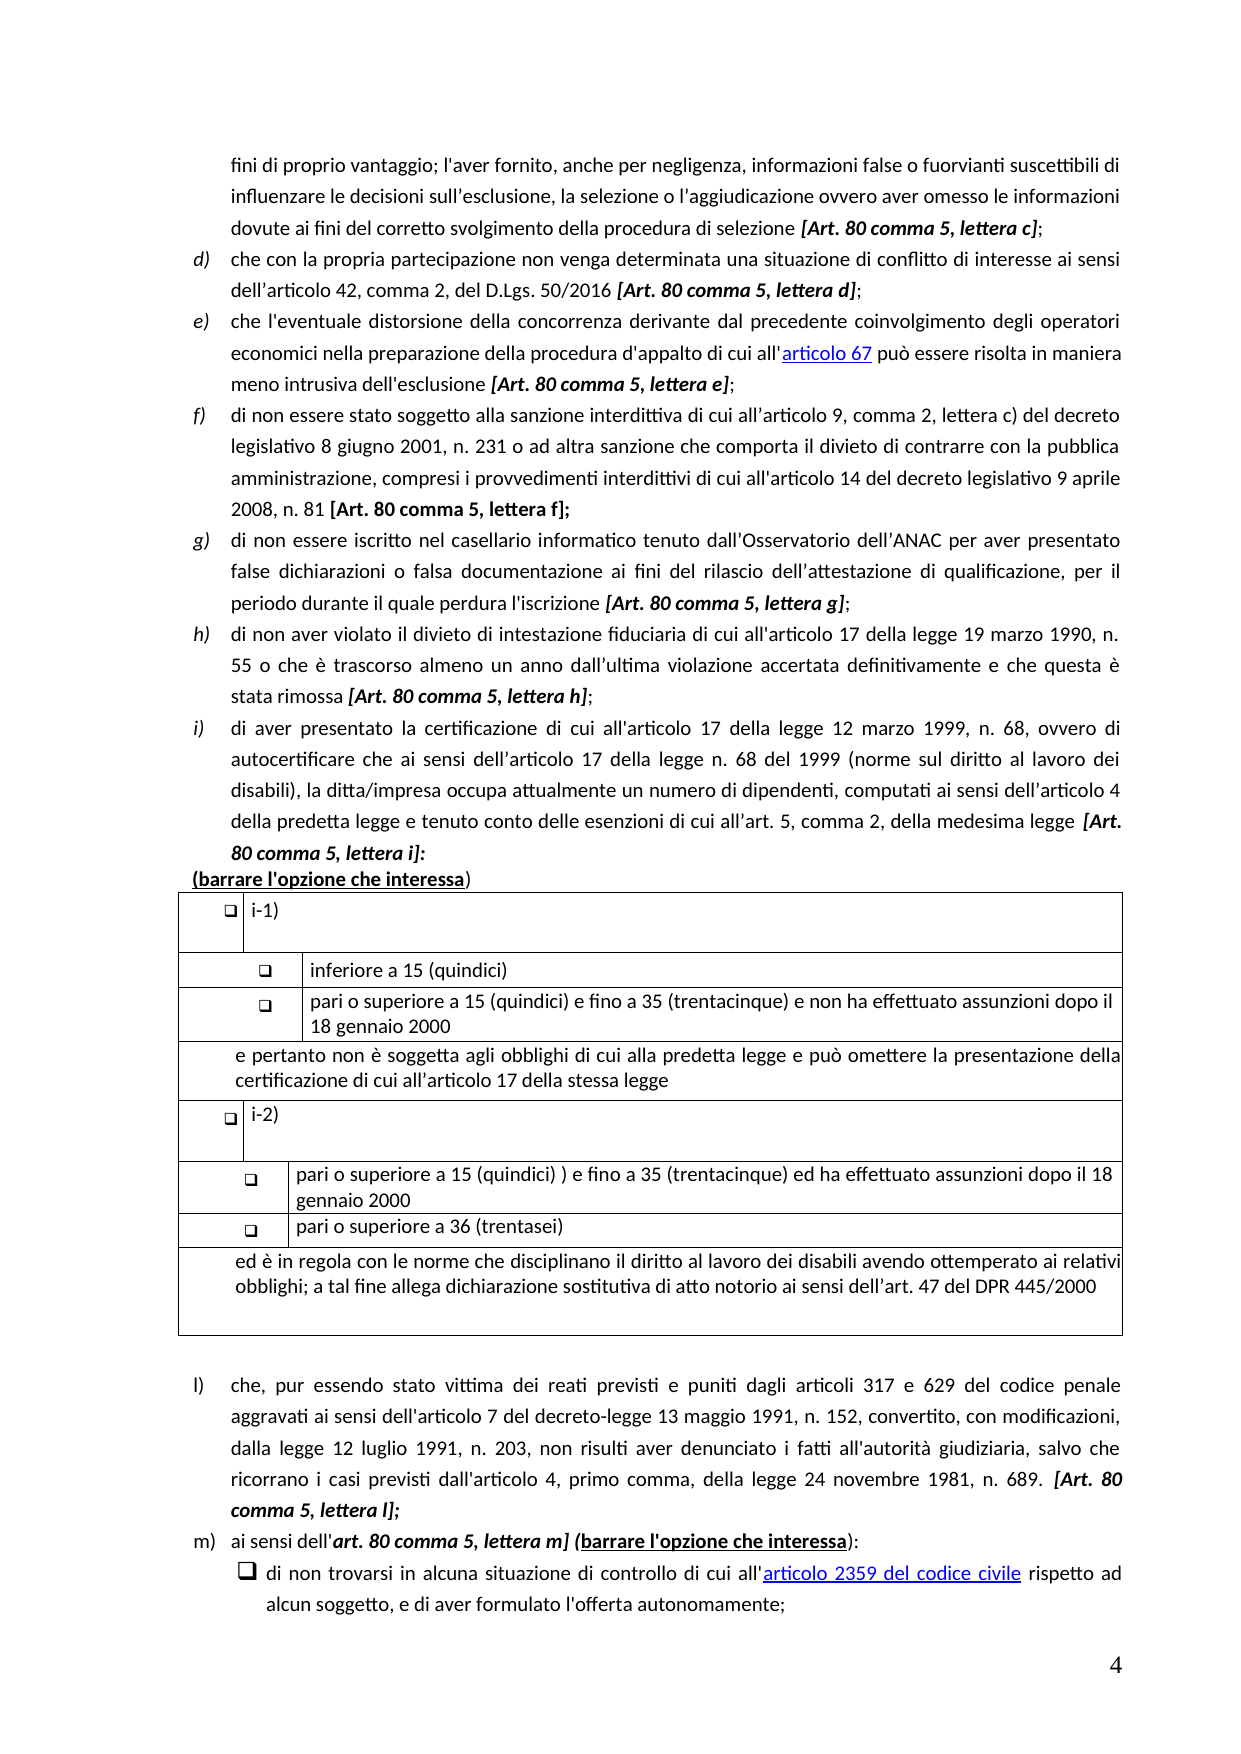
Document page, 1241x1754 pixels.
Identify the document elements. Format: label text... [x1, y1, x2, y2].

table_cell [179, 1214, 288, 1247]
table_cell [179, 953, 302, 987]
list che l'eventuale distorsione della concorrenza derivante dal precedente coinvolgimento degli operatori economici nella preparazione della procedura d'appalto di cui all'articolo 67 può essere risolta in maniera meno intrusiva dell'esclusione [Art. 80 comma 5, lettera e]; [193, 304, 1122, 398]
list che, pur essendo stato vittima dei reati previsti e puniti dagli articoli 317 e 629 del codice penale aggravati ai sensi dell'articolo 7 del decreto-legge 13 maggio 1991, n. 152, convertito, con modificazioni, dalla legge 12 luglio 1991, n. 203, non risulti aver denunciato i fatti all'autorità giudiziaria, salvo che ricorrano i casi previsti dall'articolo 4, primo comma, della legge 24 novembre 1981, n. 689. [Art. 80 comma 5, lettera l]; [193, 1367, 1122, 1524]
table_header i-1) [244, 893, 1122, 952]
table_cell e pertanto non è soggetta agli obblighi di cui alla predetta legge e può omettere la presentazione della certificazione di cui all’articolo 17 della stessa legge [179, 1042, 1122, 1100]
table_cell pari o superiore a 36 (trentasei) [289, 1214, 1122, 1247]
table_cell ed è in regola con le norme che disciplinano il diritto al lavoro dei disabili avendo ottemperato ai relativi obblighi; a tal fine allega dichiarazione sostitutiva di atto notorio ai sensi dell’art. 47 del DPR 445/2000 [179, 1248, 1122, 1335]
list che con la propria partecipazione non venga determinata una situazione di conflitto di interesse ai sensi dell’articolo 42, comma 2, del D.Lgs. 50/2016 [Art. 80 comma 5, lettera d]; [193, 241, 1122, 304]
text (barrare l'opzione che interessa) [156, 866, 1122, 892]
list di non trovarsi in alcuna situazione di controllo di cui all'articolo 2359 del codice civile rispetto ad alcun soggetto, e di aver formulato l'offerta autonomamente; [236, 1555, 1122, 1617]
list di non aver violato il divieto di intestazione fiduciaria di cui all'articolo 17 della legge 19 marzo 1990, n. 55 o che è trascorso almeno un anno dall’ultima violazione accertata definitivamente e che questa è stata rimossa [Art. 80 comma 5, lettera h]; [193, 616, 1122, 710]
table_cell [179, 1101, 243, 1161]
list di aver presentato la certificazione di cui all'articolo 17 della legge 12 marzo 1999, n. 68, ovvero di autocertificare che ai sensi dell’articolo 17 della legge n. 68 del 1999 (norme sul diritto al lavoro dei disabili), la ditta/impresa occupa attualmente un numero di dipendenti, computati ai sensi dell’articolo 4 della predetta legge e tenuto conto delle esenzioni di cui all’art. 5, comma 2, della medesima legge [Art. 80 comma 5, lettera i]: [193, 710, 1122, 866]
table_cell [179, 988, 302, 1041]
list di non essere stato soggetto alla sanzione interdittiva di cui all’articolo 9, comma 2, lettera c) del decreto legislativo 8 giugno 2001, n. 231 o ad altra sanzione che comporta il divieto di contrarre con la pubblica amministrazione, compresi i provvedimenti interdittivi di cui all'articolo 14 del decreto legislativo 9 aprile 2008, n. 81 [Art. 80 comma 5, lettera f]; [193, 398, 1122, 523]
list fini di proprio vantaggio; l'aver fornito, anche per negligenza, informazioni false o fuorvianti suscettibili di influenzare le decisioni sull’esclusione, la selezione o l’aggiudicazione ovvero aver omesso le informazioni dovute ai fini del corretto svolgimento della procedura di selezione [Art. 80 comma 5, lettera c]; [193, 148, 1122, 241]
table_header [179, 893, 243, 952]
table_cell inferiore a 15 (quindici) [303, 953, 1122, 987]
list di non essere iscritto nel casellario informatico tenuto dall’Osservatorio dell’ANAC per aver presentato false dichiarazioni o falsa documentazione ai fini del rilascio dell’attestazione di qualificazione, per il periodo durante il quale perdura l'iscrizione [Art. 80 comma 5, lettera g]; [193, 523, 1122, 616]
table_cell [179, 1162, 288, 1212]
table_cell i-2) [244, 1101, 1122, 1161]
table_cell pari o superiore a 15 (quindici) e fino a 35 (trentacinque) e non ha effettuato assunzioni dopo il 18 gennaio 2000 [303, 988, 1122, 1041]
list ai sensi dell'art. 80 comma 5, lettera m] (barrare l'opzione che interessa): [193, 1524, 1122, 1555]
table_cell pari o superiore a 15 (quindici) ) e fino a 35 (trentacinque) ed ha effettuato assunzioni dopo il 18 gennaio 2000 [289, 1162, 1122, 1212]
